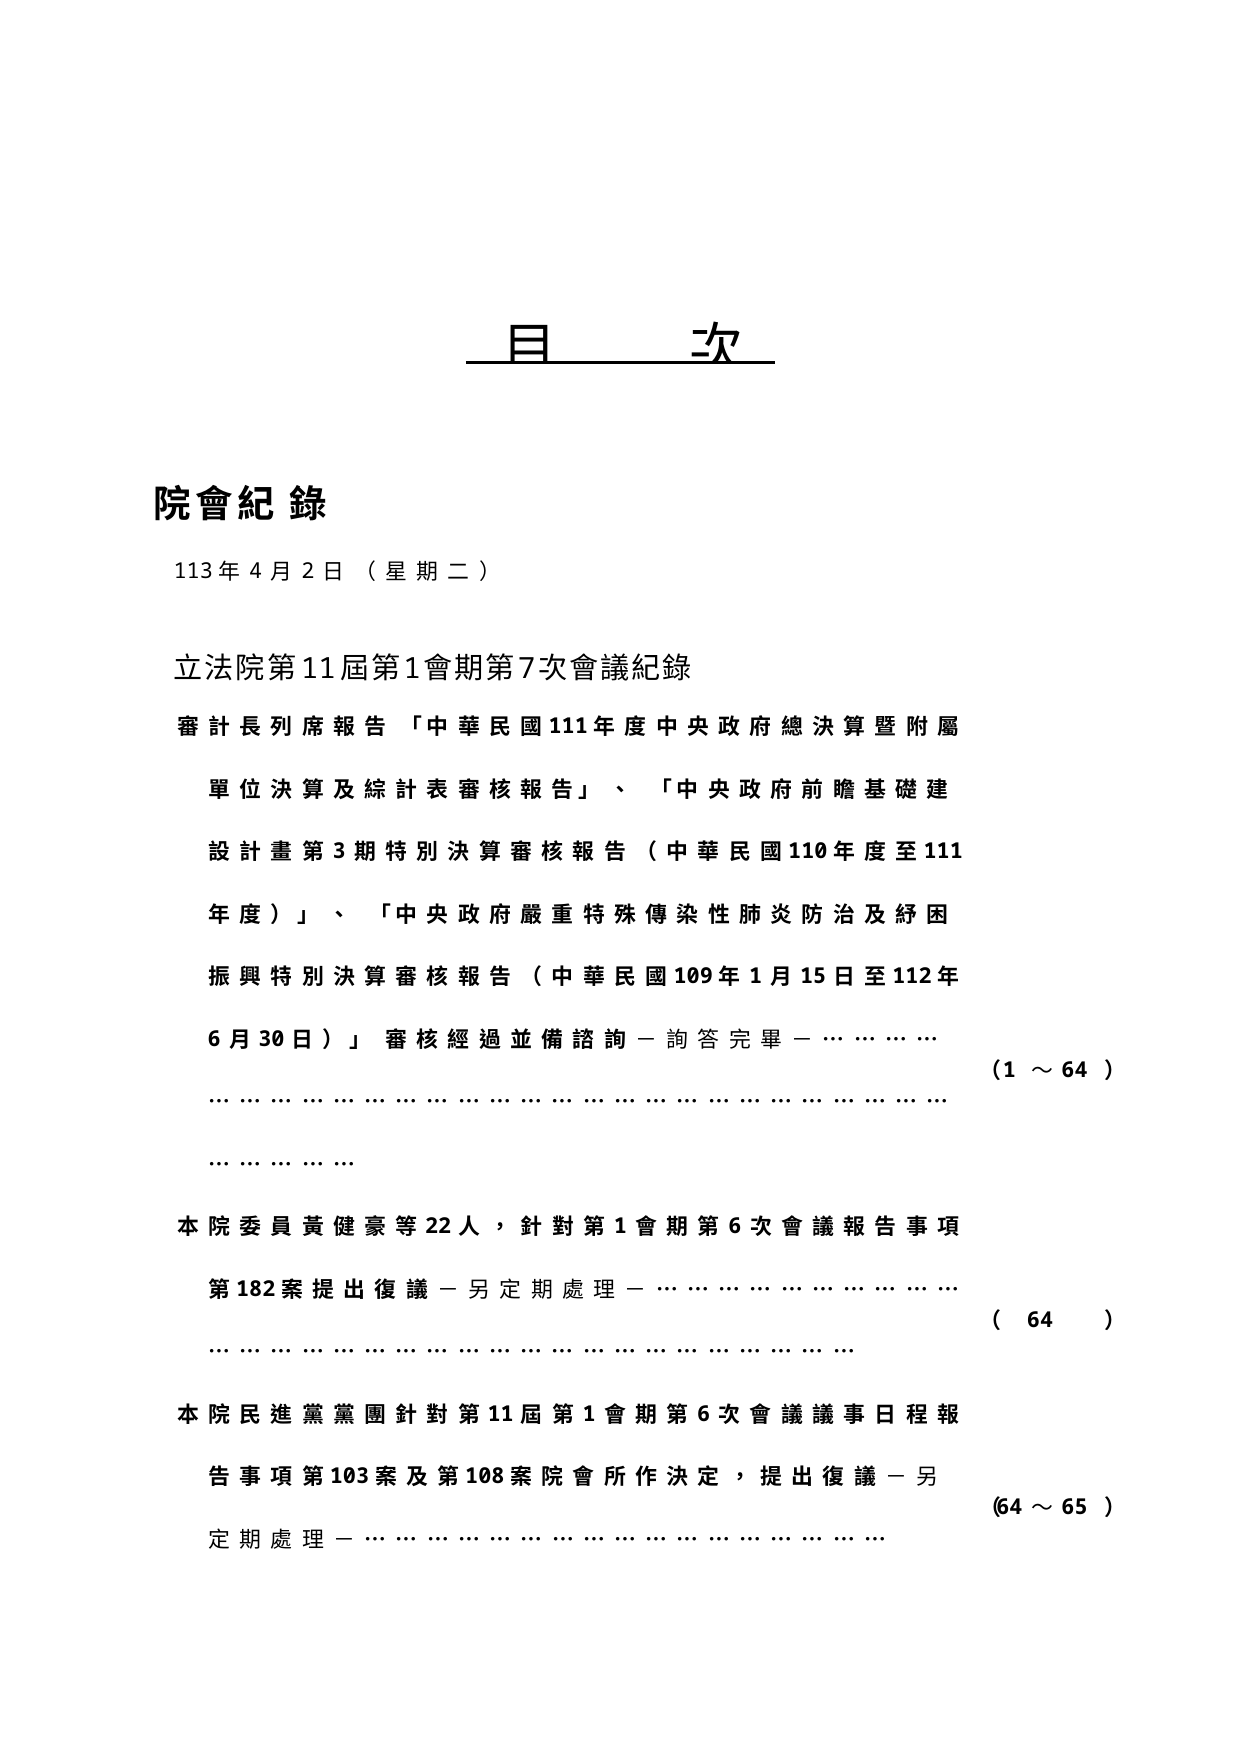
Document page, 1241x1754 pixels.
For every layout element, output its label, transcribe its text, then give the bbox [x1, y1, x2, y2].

table_cell （ [967, 1381, 986, 1569]
table_cell （ [967, 694, 986, 1194]
table_cell ～ [1023, 1381, 1053, 1569]
table_header 院會紀錄 113年4月2日（星期二） [150, 443, 1108, 618]
table_cell ） [1091, 694, 1108, 1194]
table_cell 1 [986, 694, 1023, 1194]
table_cell [967, 618, 986, 694]
table_cell [986, 618, 1023, 694]
table_cell 審計長列席報告「中華民國111年度中央政府總決算暨附屬單位決算及綜計表審核報告」、「中央政府前瞻基礎建設計畫第3期特別決算審核報告（中華民國110年度至111年度）」、「中央政府嚴重特殊傳染性肺炎防治及紓困振興特別決算審核報告（中華民國109年1月15日至112年6月30日）」審核經過並備諮詢－詢答完畢－……………………………………………………………………………………… [150, 694, 967, 1194]
table_cell [1053, 618, 1091, 694]
table_cell ～ [1023, 694, 1053, 1194]
table_cell 64 [986, 1381, 1023, 1569]
table_cell 立法院第11屆第1會期第7次會議紀錄 [150, 618, 967, 694]
table_cell （ [967, 1194, 986, 1381]
table_cell 64 [1023, 1194, 1053, 1381]
table_cell ） [1091, 1381, 1108, 1569]
table_cell 本院民進黨黨團針對第11屆第1會期第6次會議議事日程報告事項第103案及第108案院會所作決定，提出復議－另定期處理－…………………………………………… [150, 1381, 967, 1569]
table_cell [986, 1194, 1023, 1381]
table_cell ） [1091, 1194, 1108, 1381]
table_cell [1091, 618, 1108, 694]
table_cell 65 [1053, 1381, 1091, 1569]
table_cell [1023, 618, 1053, 694]
table_header 目 次 [466, 281, 774, 361]
table_cell 本院委員黃健豪等22人，針對第1會期第6次會議報告事項第182案提出復議－另定期處理－………………………………………………………………………………… [150, 1194, 967, 1381]
table_cell [1053, 1194, 1091, 1381]
table_cell 64 [1053, 694, 1091, 1194]
